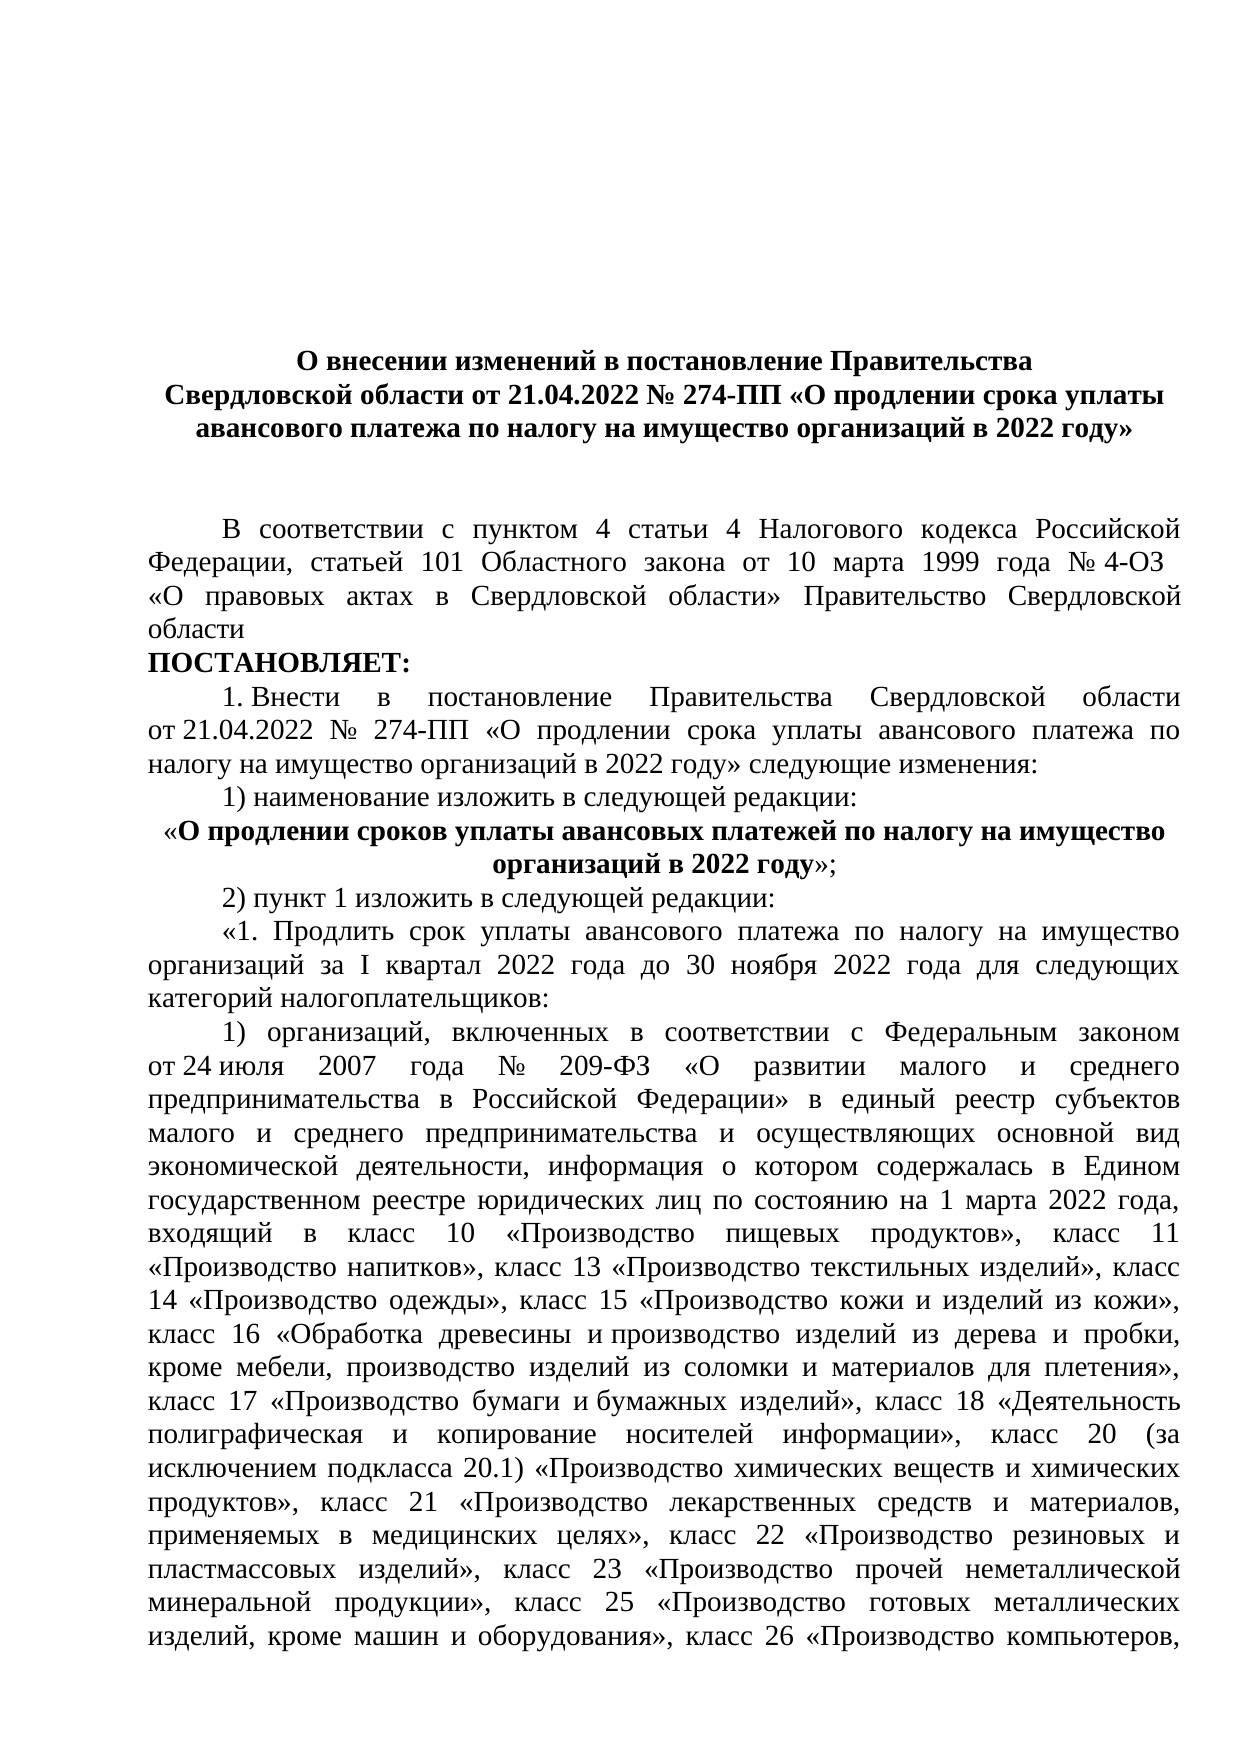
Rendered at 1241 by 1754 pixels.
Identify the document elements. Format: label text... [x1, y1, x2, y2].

text «1. Продлить срок уплаты авансового платежа по налогу на имущество организаций за I квартал 2022 года до 30 ноября 2022 года для следующих категорий налогоплательщиков: [148, 913, 1181, 1014]
text О внесении изменений в постановление Правительства Свердловской области от 21.04.2022 № 274-ПП «О продлении срока уплаты авансового платежа по налогу на имущество организаций в 2022 году» [148, 343, 1181, 444]
text 1) наименование изложить в следующей редакции: [148, 779, 1181, 813]
text 1) организаций, включенных в соответствии с Федеральным законом от 24 июля 2007 года № 209-ФЗ «О развитии малого и среднего предпринимательства в Российской Федерации» в единый реестр субъектов малого и среднего предпринимательства и осуществляющих основной вид экономической деятельности, информация о котором содержалась в Едином государственном реестре юридических лиц по состоянию на 1 марта 2022 года, входящий в класс 10 «Производство пищевых продуктов», класс 11 «Производство напитков», класс 13 «Производство текстильных изделий», класс 14 «Производство одежды», класс 15 «Производство кожи и изделий из кожи», класс 16 «Обработка древесины и производство изделий из дерева и пробки, кроме мебели, производство изделий из соломки и материалов для плетения», класс 17 «Производство бумаги и бумажных изделий», класс 18 «Деятельность полиграфическая и копирование носителей информации», класс 20 (за исключением подкласса 20.1) «Производство химических веществ и химических продуктов», класс 21 «Производство лекарственных средств и материалов, применяемых в медицинских целях», класс 22 «Производство резиновых и пластмассовых изделий», класс 23 «Производство прочей неметаллической минеральной продукции», класс 25 «Производство готовых металлических изделий, кроме машин и оборудования», класс 26 «Производство компьютеров, [148, 1014, 1181, 1651]
text В соответствии с пунктом 4 статьи 4 Налогового кодекса Российской Федерации, статьей 101 Областного закона от 10 марта 1999 года № 4-ОЗ «О правовых актах в Свердловской области» Правительство Свердловской области [148, 511, 1181, 645]
text 1. Внести в постановление Правительства Свердловской области от 21.04.2022 № 274-ПП «О продлении срока уплаты авансового платежа по налогу на имущество организаций в 2022 году» следующие изменения: [148, 679, 1181, 779]
text ПОСТАНОВЛЯЕТ: [148, 645, 1181, 679]
text 2) пункт 1 изложить в следующей редакции: [148, 880, 1181, 913]
text «О продлении сроков уплаты авансовых платежей по налогу на имущество организаций в 2022 году»; [148, 813, 1181, 880]
